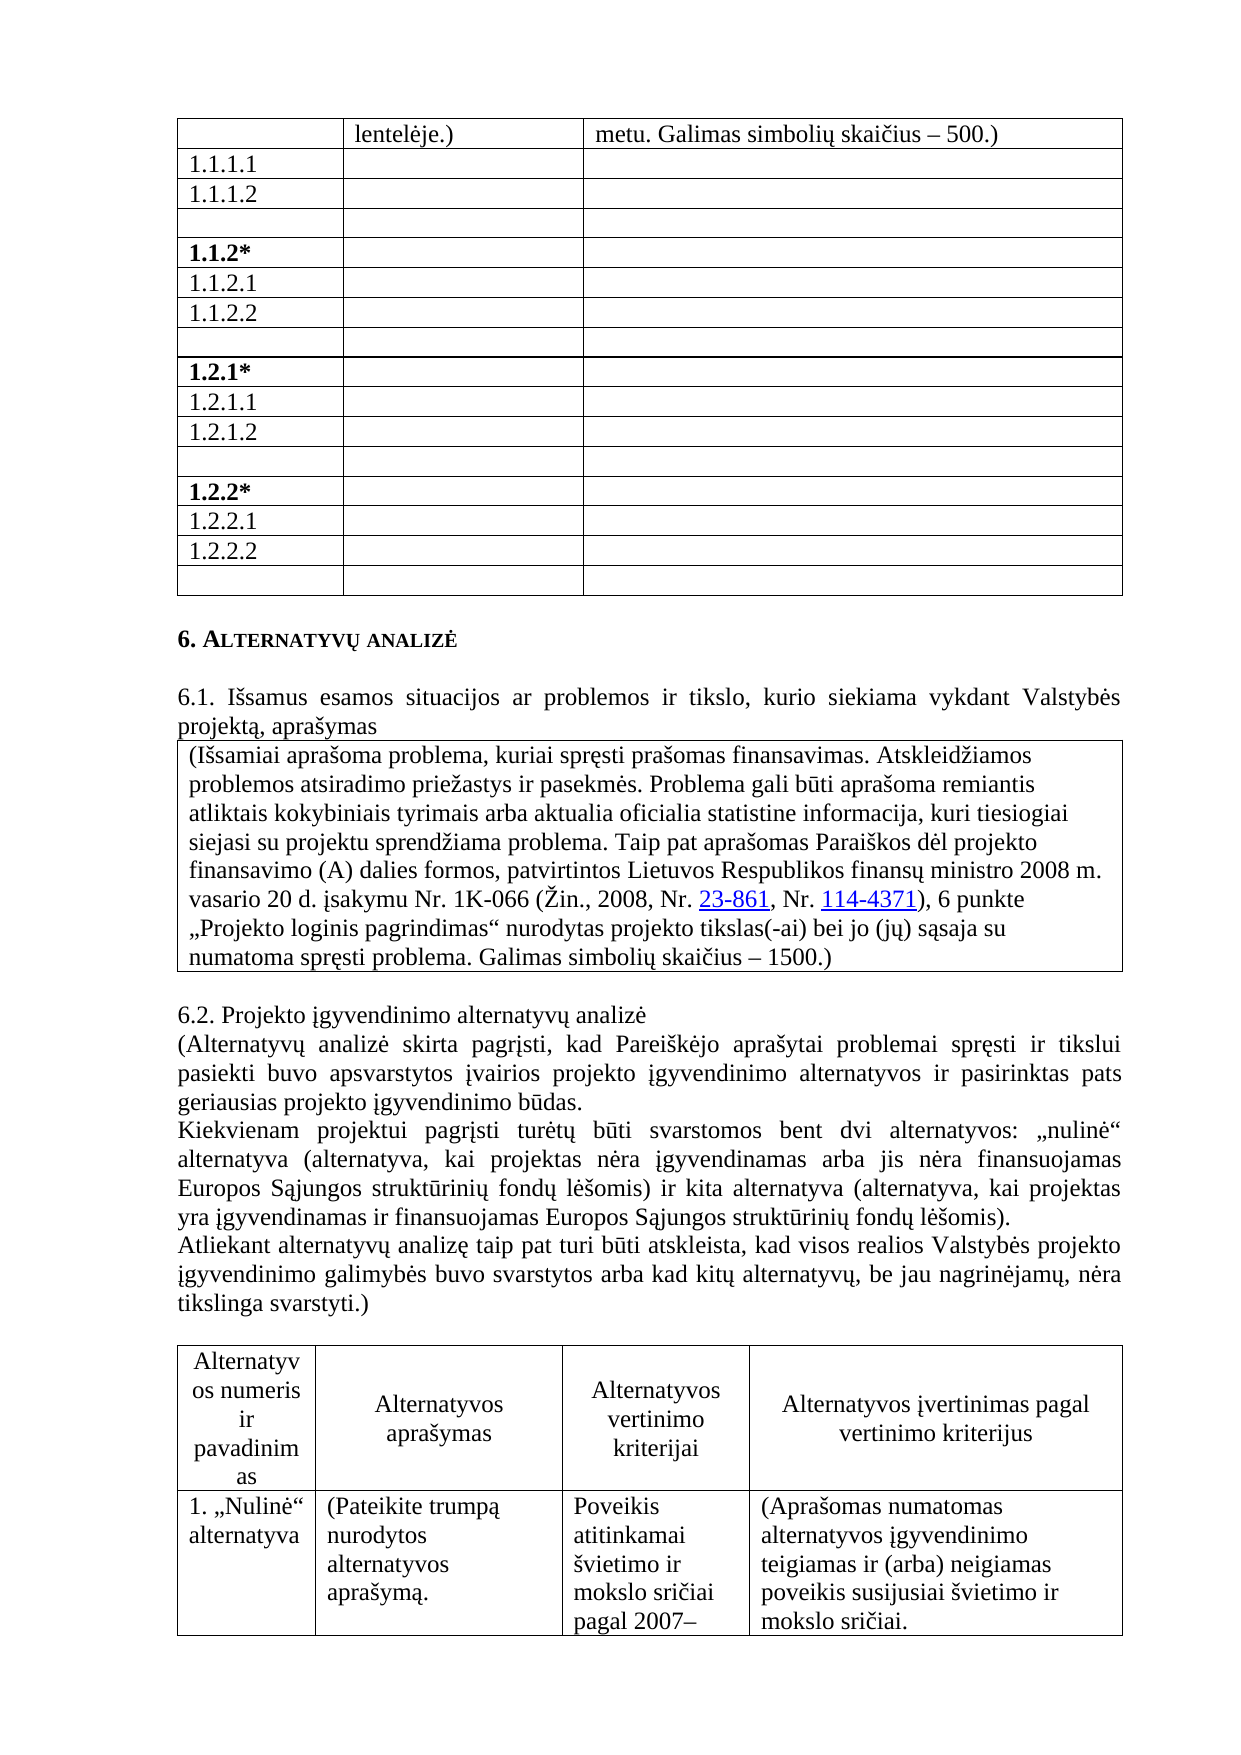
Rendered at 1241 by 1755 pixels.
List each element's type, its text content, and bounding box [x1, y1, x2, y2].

table_cell (Aprašomas numatomas alternatyvos įgyvendinimo teigiamas ir (arba) neigiamas poveikis susijusiai švietimo ir mokslo sričiai. [750, 1491, 1122, 1635]
table_cell 1.2.1.1 [178, 387, 343, 416]
table_header Alternatyvos aprašymas [316, 1346, 562, 1490]
table_cell [178, 119, 343, 148]
table_cell (Pateikite trumpą nurodytos alternatyvos aprašymą. [316, 1491, 562, 1635]
table_cell [344, 238, 583, 267]
table_header Alternatyvos įvertinimas pagal vertinimo kriterijus [750, 1346, 1122, 1490]
table_cell [584, 179, 1122, 207]
table_cell [344, 149, 583, 178]
table_cell [344, 536, 583, 565]
text Atliekant alternatyvų analizę taip pat turi būti atskleista, kad visos realios Valstybės projekto įgyvendinimo galimybės buvo svarstytos arba kad kitų alternatyvų, be jau nagrinėjamų, nėra tikslinga svarstyti.) [177, 1230, 1122, 1317]
table_cell [584, 209, 1122, 237]
table_cell [584, 506, 1122, 535]
table_cell 1.2.2.1 [178, 506, 343, 535]
text 6. Alternatyvų analizė [177, 624, 1122, 653]
table_cell 1.2.1* [178, 358, 343, 386]
table_cell 1.1.2.1 [178, 268, 343, 297]
table_cell [584, 238, 1122, 267]
table_cell [584, 328, 1122, 356]
table_cell [584, 149, 1122, 178]
text (Alternatyvų analizė skirta pagrįsti, kad Pareiškėjo aprašytai problemai spręsti ir tikslui pasiekti buvo apsvarstytos įvairios projekto įgyvendinimo alternatyvos ir pasirinktas pats geriausias projekto įgyvendinimo būdas. [177, 1029, 1122, 1115]
table_cell 1.2.2.2 [178, 536, 343, 565]
table_cell 1.1.1.2 [178, 179, 343, 207]
table_cell [178, 328, 343, 356]
table_header (Išsamiai aprašoma problema, kuriai spręsti prašomas finansavimas. Atskleidžiamos problemos atsiradimo priežastys ir pasekmės. Problema gali būti aprašoma remiantis atliktais kokybiniais tyrimais arba aktualia oficialia statistine informacija, kuri tiesiogiai siejasi su projektu sprendžiama problema. Taip pat aprašomas Paraiškos dėl projekto finansavimo (A) dalies formos, patvirtintos Lietuvos Respublikos finansų ministro 2008 m. vasario 20 d. įsakymu Nr. 1K-066 (Žin., 2008, Nr. 23-861, Nr. 114-4371), 6 punkte „Projekto loginis pagrindimas“ nurodytas projekto tikslas(-ai) bei jo (jų) sąsaja su numatoma spręsti problema. Galimas simbolių skaičius – 1500.) [178, 741, 1122, 971]
table_cell [344, 328, 583, 356]
table_cell [344, 566, 583, 595]
table_cell [178, 566, 343, 595]
table_cell Poveikis atitinkamai švietimo ir mokslo sričiai pagal 2007– [563, 1491, 749, 1635]
table_cell [584, 298, 1122, 327]
table_cell [584, 447, 1122, 476]
table_cell [344, 477, 583, 505]
table_cell [178, 209, 343, 237]
table_cell [344, 387, 583, 416]
table_cell 1.1.1.1 [178, 149, 343, 178]
table_cell [584, 566, 1122, 595]
table_cell [178, 447, 343, 476]
table_cell [584, 536, 1122, 565]
table_cell 1.2.2* [178, 477, 343, 505]
table_cell [344, 447, 583, 476]
table_cell [584, 358, 1122, 386]
table_cell [344, 179, 583, 207]
table_cell [584, 387, 1122, 416]
table_cell [584, 268, 1122, 297]
text 6.2. Projekto įgyvendinimo alternatyvų analizė [177, 1000, 1122, 1029]
table_cell [344, 358, 583, 386]
table_cell metu. Galimas simbolių skaičius – 500.) [584, 119, 1122, 148]
table_cell 1.1.2.2 [178, 298, 343, 327]
text Kiekvienam projektui pagrįsti turėtų būti svarstomos bent dvi alternatyvos: „nulinė“ alternatyva (alternatyva, kai projektas nėra įgyvendinamas arba jis nėra finansuojamas Europos Sąjungos struktūrinių fondų lėšomis) ir kita alternatyva (alternatyva, kai projektas yra įgyvendinamas ir finansuojamas Europos Sąjungos struktūrinių fondų lėšomis). [177, 1115, 1122, 1230]
table_cell [344, 298, 583, 327]
table_header Alternatyvos numeris ir pavadinimas [178, 1346, 315, 1490]
table_cell [584, 417, 1122, 446]
table_cell [344, 268, 583, 297]
table_cell 1.1.2* [178, 238, 343, 267]
table_cell lentelėje.) [344, 119, 583, 148]
table_cell 1.2.1.2 [178, 417, 343, 446]
table_header Alternatyvos vertinimo kriterijai [563, 1346, 749, 1490]
text 6.1. Išsamus esamos situacijos ar problemos ir tikslo, kurio siekiama vykdant Valstybės projektą, aprašymas [177, 682, 1122, 739]
table_cell [344, 209, 583, 237]
table_cell [344, 506, 583, 535]
table_cell 1. „Nulinė“ alternatyva [178, 1491, 315, 1635]
table_cell [344, 417, 583, 446]
table_cell [584, 477, 1122, 505]
